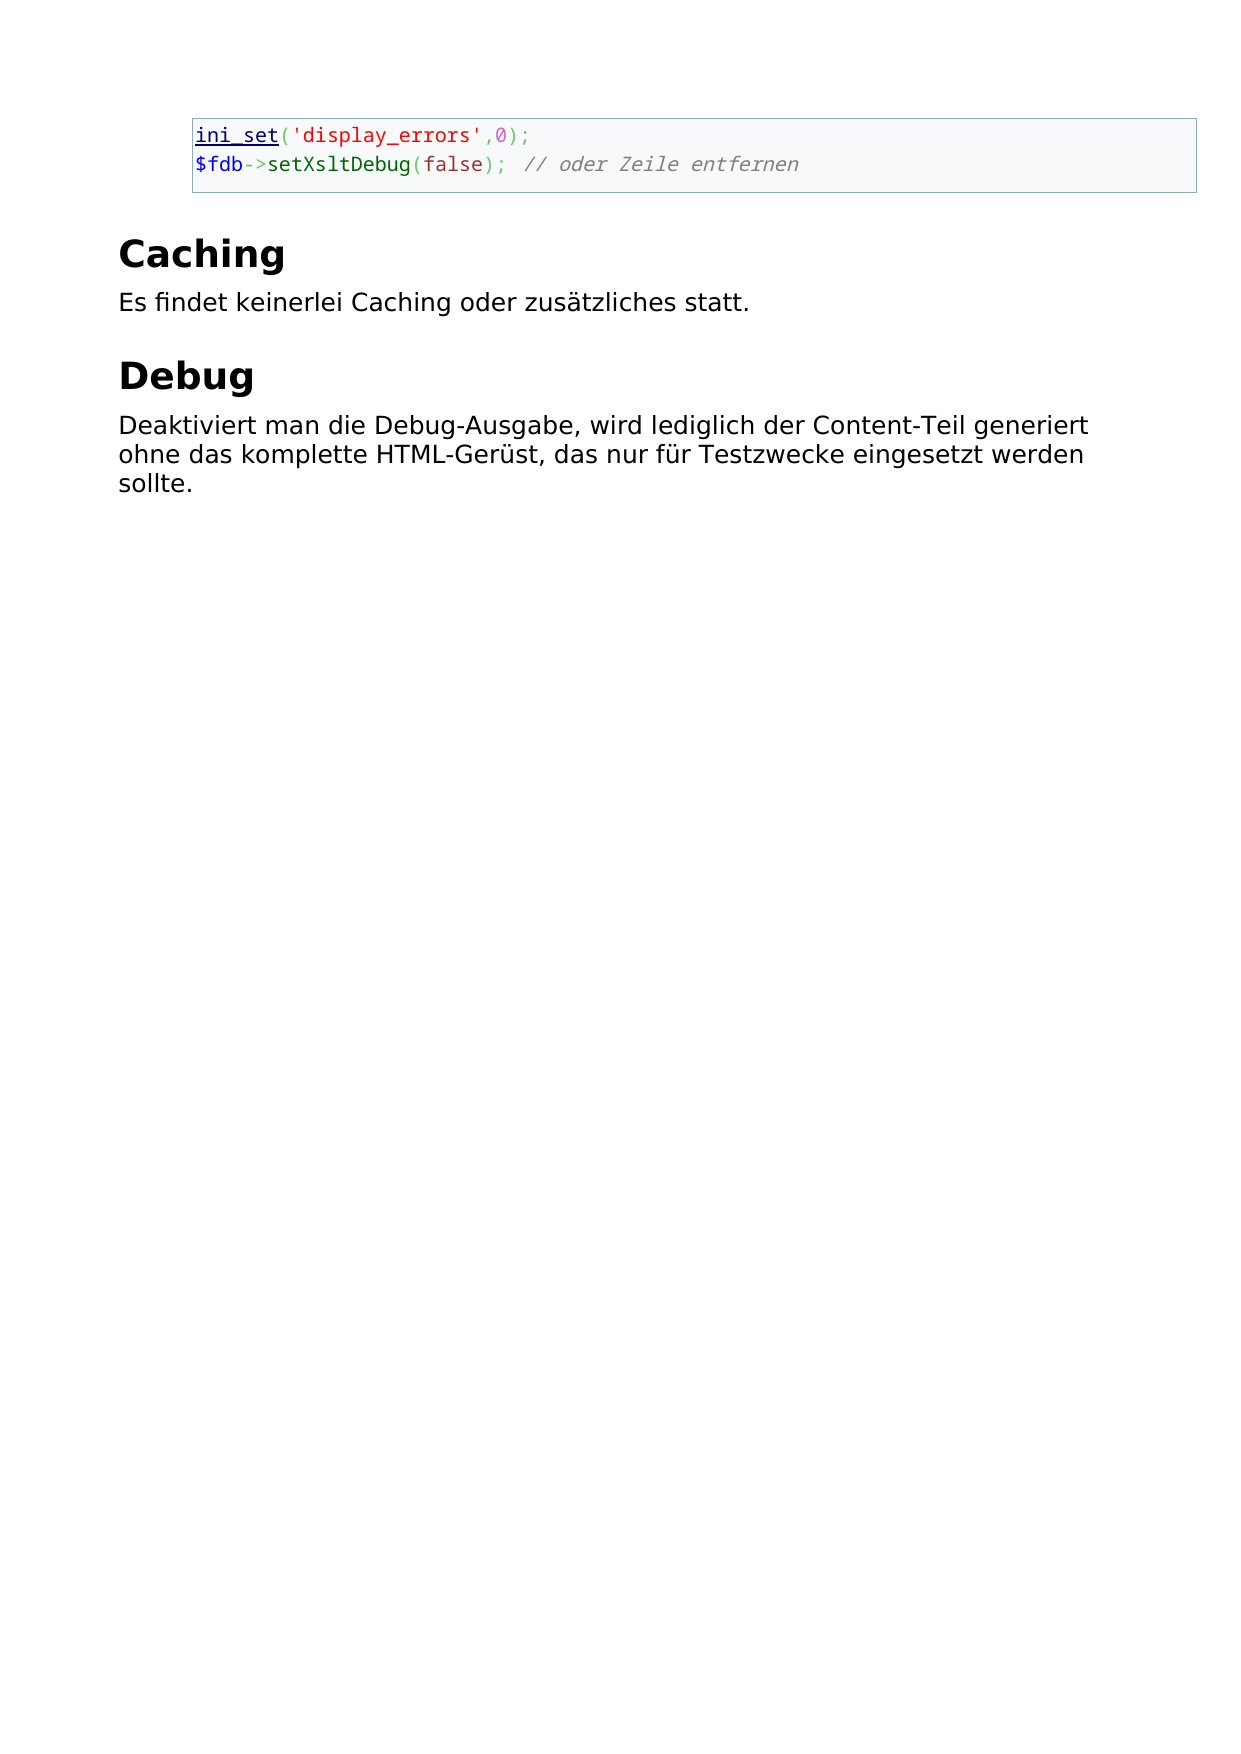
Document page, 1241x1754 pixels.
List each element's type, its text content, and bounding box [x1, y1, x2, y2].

text Es findet keinerlei Caching oder zusätzliches statt. [118, 288, 1122, 317]
text Deaktiviert man die Debug-Ausgabe, wird lediglich der Content-Teil generiert ohne das komplette HTML-Gerüst, das nur für Testzwecke eingesetzt werden sollte. [118, 411, 1122, 499]
table_header ini_set('display_errors',0); $fdb->setXsltDebug(false); // oder Zeile entfernen [193, 119, 1196, 192]
subtitle Debug [118, 355, 1122, 399]
subtitle Caching [118, 232, 1122, 276]
